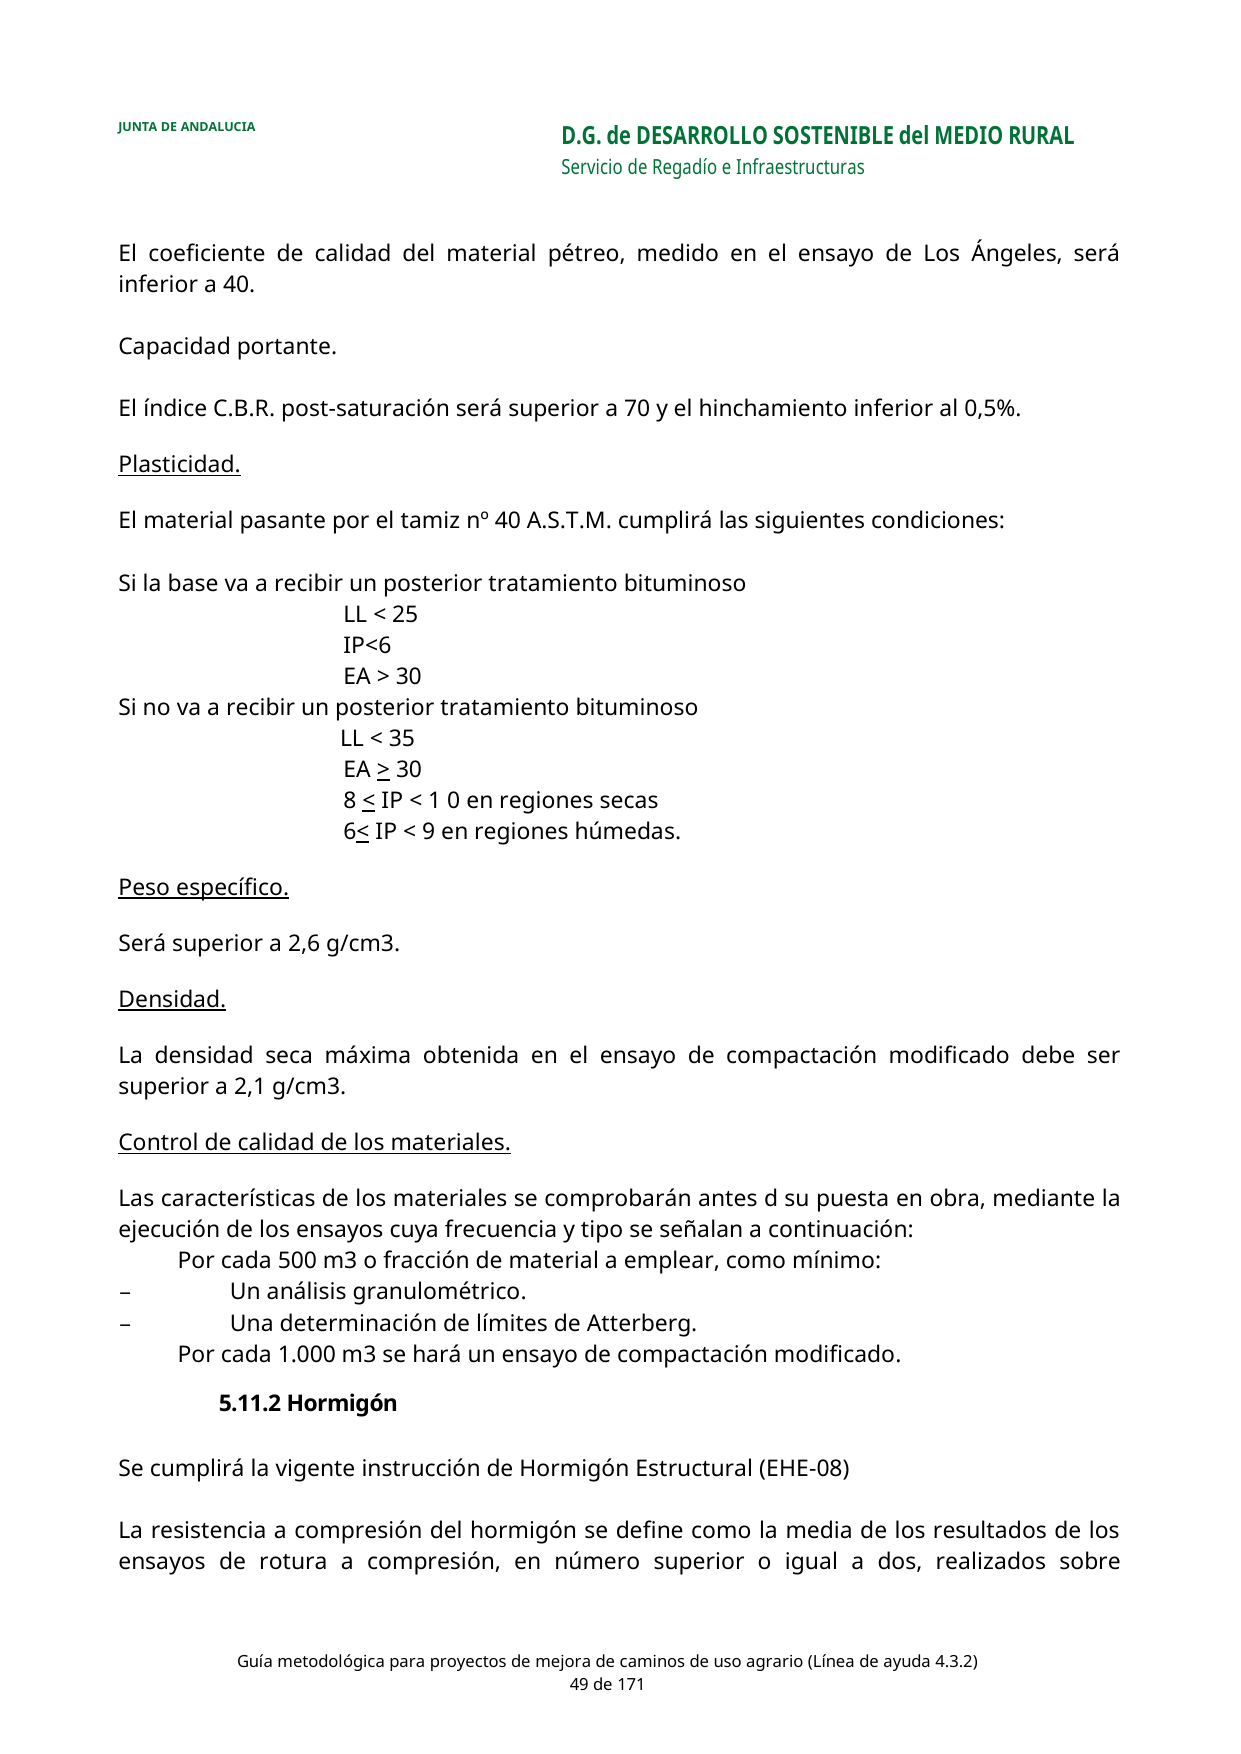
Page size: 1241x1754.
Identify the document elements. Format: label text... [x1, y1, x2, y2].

text Se cumplirá la vigente instrucción de Hormigón Estructural (EHE-08) [118, 1451, 1122, 1482]
text LL < 35 [340, 722, 1122, 753]
text La densidad seca máxima obtenida en el ensayo de compactación modificado debe ser superior a 2,1 g/cm3. [118, 1039, 1122, 1101]
list Una determinación de límites de Atterberg. [118, 1307, 1122, 1338]
text Si la base va a recibir un posterior tratamiento bituminoso [118, 567, 1122, 598]
text LL < 25 [118, 598, 1122, 629]
text Capacidad portante. [118, 330, 1122, 361]
text IP<6 [118, 629, 1122, 660]
text La resistencia a compresión del hormigón se define como la media de los resultados de los ensayos de rotura a compresión, en número superior o igual a dos, realizados sobre [118, 1513, 1122, 1576]
text Control de calidad de los materiales. [118, 1126, 1122, 1157]
text El material pasante por el tamiz nº 40 A.S.T.M. cumplirá las siguientes condiciones: [118, 504, 1122, 536]
text El índice C.B.R. post-saturación será superior a 70 y el hinchamiento inferior al 0,5%. [118, 392, 1122, 423]
text Por cada 1.000 m3 se hará un ensayo de compactación modificado. [118, 1338, 1122, 1369]
text Será superior a 2,6 g/cm3. [118, 927, 1122, 958]
text Las características de los materiales se comprobarán antes d su puesta en obra, mediante la ejecución de los ensayos cuya frecuencia y tipo se señalan a continuación: [118, 1182, 1122, 1244]
text 8 < IP < 1 0 en regiones secas [118, 784, 1122, 815]
list Un análisis granulométrico. [118, 1275, 1122, 1307]
text EA > 30 [118, 753, 1122, 784]
text Por cada 500 m3 o fracción de material a emplear, como mínimo: [118, 1244, 1122, 1275]
text Densidad. [118, 983, 1122, 1014]
text El coeficiente de calidad del material pétreo, medido en el ensayo de Los Ángeles, será inferior a 40. [118, 237, 1122, 299]
subtitle 5.11.2 Hormigón [218, 1387, 1122, 1418]
text 6< IP < 9 en regiones húmedas. [118, 815, 1122, 846]
text Peso específico. [118, 871, 1122, 902]
text Si no va a recibir un posterior tratamiento bituminoso [118, 691, 1122, 722]
text Plasticidad. [118, 448, 1122, 479]
text EA > 30 [118, 660, 1122, 691]
